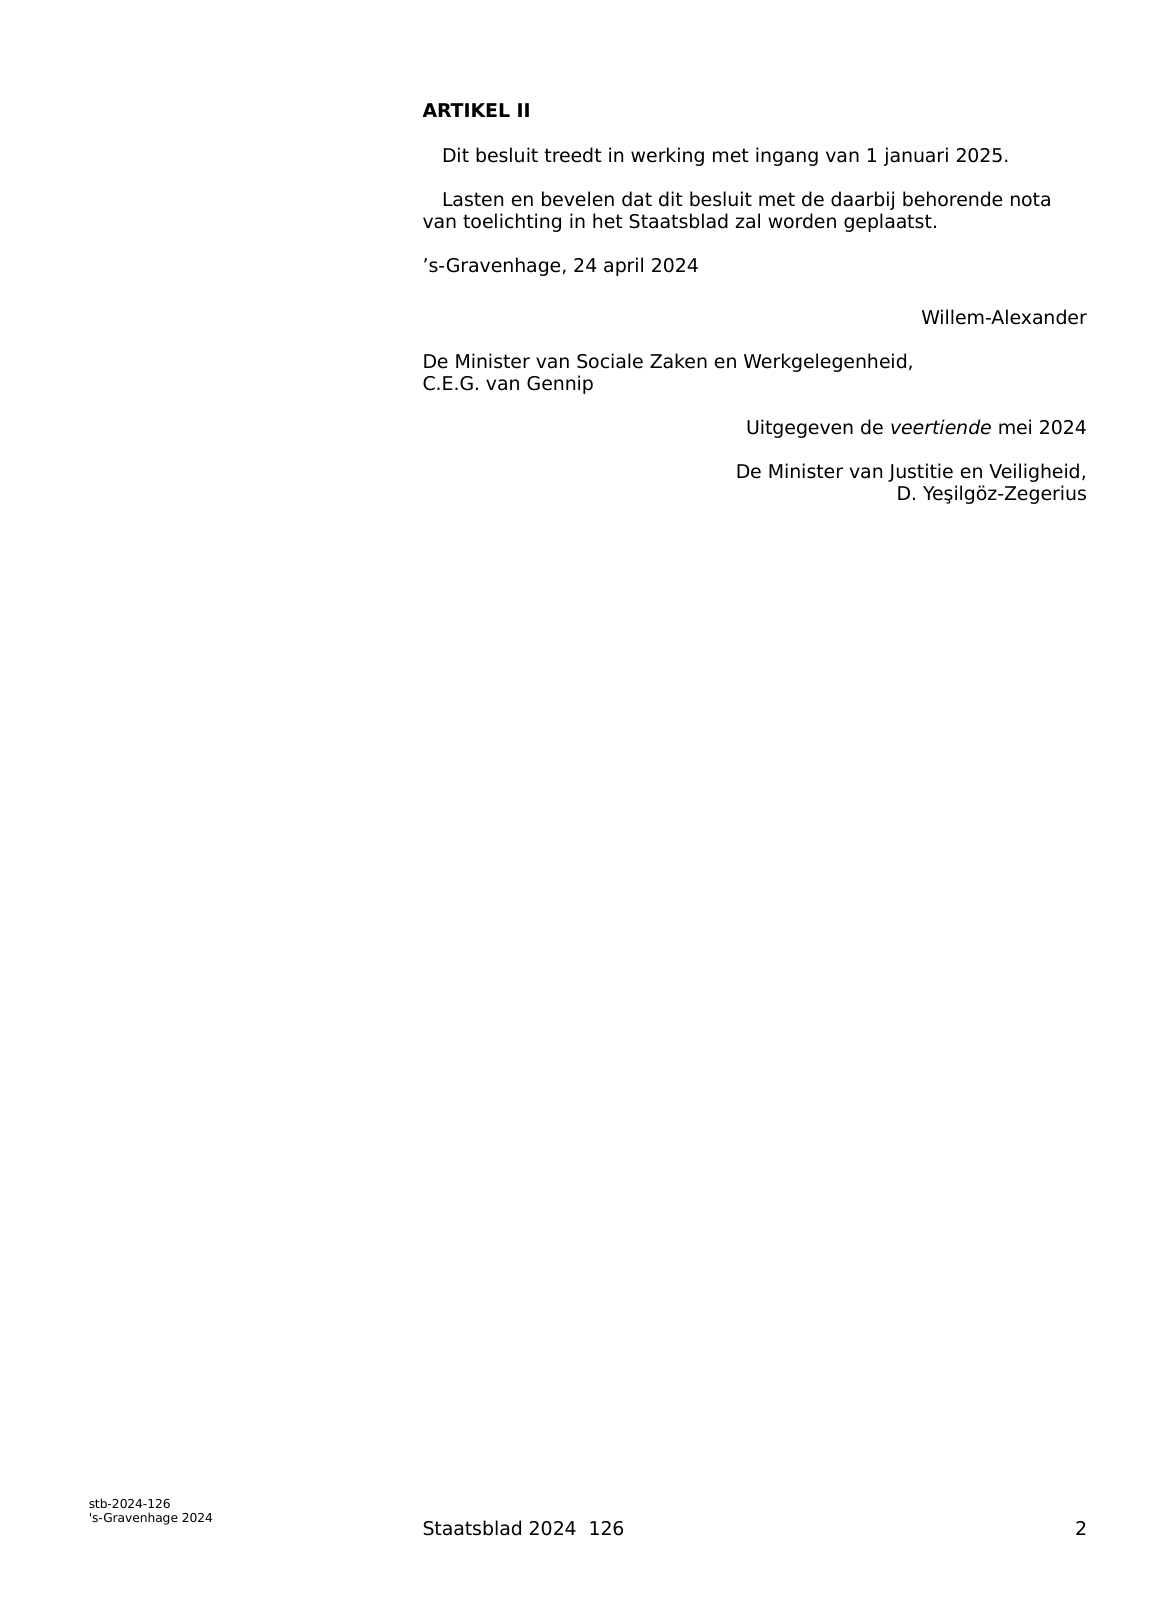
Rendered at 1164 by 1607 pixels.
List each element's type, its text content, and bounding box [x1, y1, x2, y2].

text stb-2024-126 [88, 1497, 323, 1511]
text 's-Gravenhage 2024 [88, 1511, 323, 1525]
text Lasten en bevelen dat dit besluit met de daarbij behorende nota van toelichting in het Staatsblad zal worden geplaatst. [422, 189, 1087, 233]
text De Minister van Sociale Zaken en Werkgelegenheid, C.E.G. van Gennip [422, 351, 1087, 395]
text ’s-Gravenhage, 24 april 2024 [422, 255, 1087, 277]
text Willem-Alexander [422, 307, 1087, 329]
text Uitgegeven de veertiende mei 2024 [422, 417, 1087, 439]
subtitle ARTIKEL II [422, 100, 1087, 122]
text De Minister van Justitie en Veiligheid, D. Yeşilgöz-Zegerius [422, 461, 1087, 505]
text Dit besluit treedt in werking met ingang van 1 januari 2025. [422, 144, 1087, 167]
